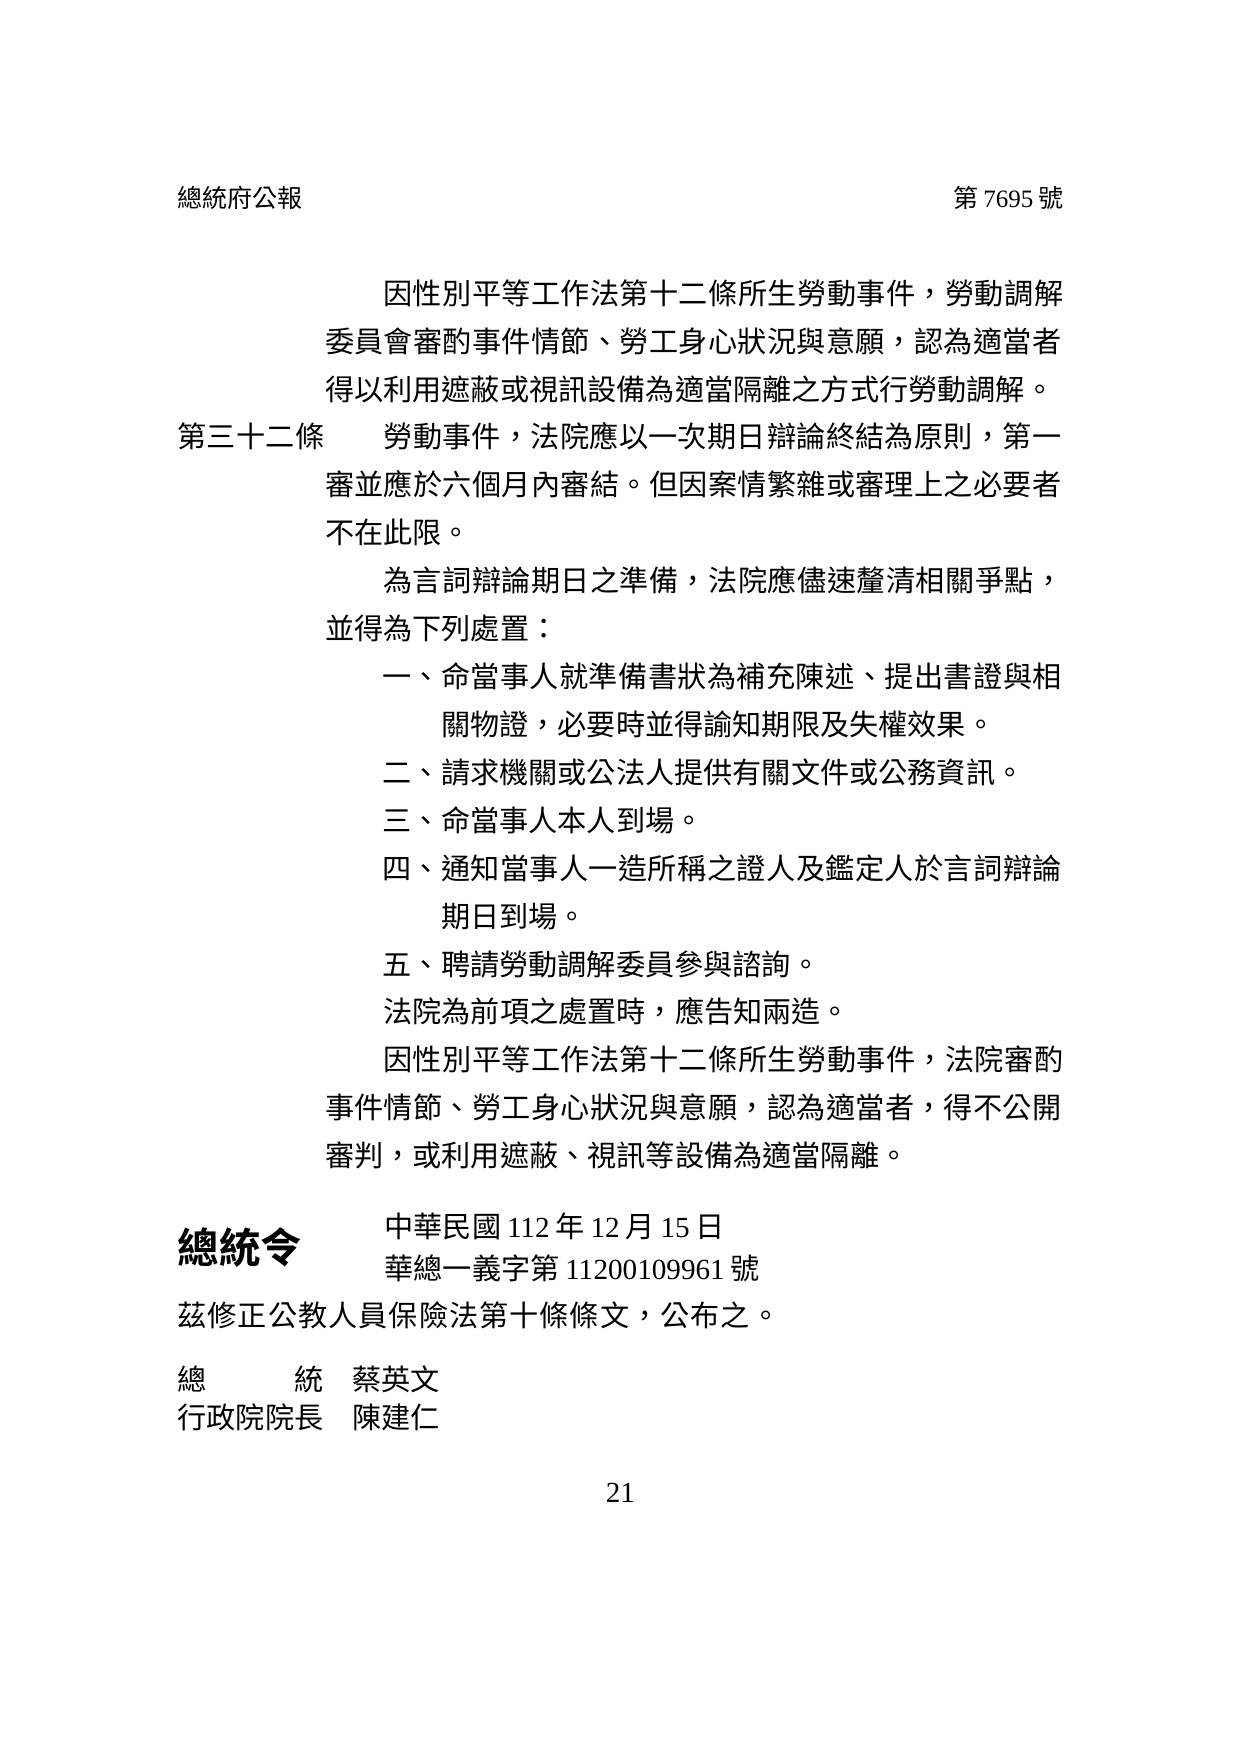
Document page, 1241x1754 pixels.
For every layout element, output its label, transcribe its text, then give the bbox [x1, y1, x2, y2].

table_header 總統令 [174, 1201, 381, 1290]
text 法院為前項之處置時，應告知兩造。 [325, 984, 1063, 1032]
text 二、 請求機關或公法人提供有關文件或公務資訊。 [382, 745, 1063, 793]
text 第三十二條 勞動事件，法院應以一次期日辯論終結為原則，第一審並應於六個月內審結。但因案情繁雜或審理上之必要者，不在此限。 [177, 409, 1063, 553]
table_header 中華民國112年12月15日 華總一義字第11200109961號 [381, 1201, 877, 1290]
text 為言詞辯論期日之準備，法院應儘速釐清相關爭點，並得為下列處置： [325, 553, 1063, 649]
text 四、 通知當事人一造所稱之證人及鑑定人於言詞辯論期日到場。 [382, 841, 1063, 937]
text 五、 聘請勞動調解委員參與諮詢。 [382, 937, 1063, 984]
text 因性別平等工作法第十二條所生勞動事件，法院審酌事件情節、勞工身心狀況與意願，認為適當者，得不公開審判，或利用遮蔽、視訊等設備為適當隔離。 [325, 1032, 1063, 1176]
text 一、 命當事人就準備書狀為補充陳述、提出書證與相關物證，必要時並得諭知期限及失權效果。 [382, 649, 1063, 745]
text 茲修正公教人員保險法第十條條文，公布之。 [177, 1290, 1063, 1336]
text 總 統 蔡英文 行政院院長 陳建仁 [177, 1361, 1063, 1436]
text 因性別平等工作法第十二條所生勞動事件，勞動調解委員會審酌事件情節、勞工身心狀況與意願，認為適當者，得以利用遮蔽或視訊設備為適當隔離之方式行勞動調解。 [325, 266, 1063, 409]
text 三、 命當事人本人到場。 [382, 793, 1063, 841]
